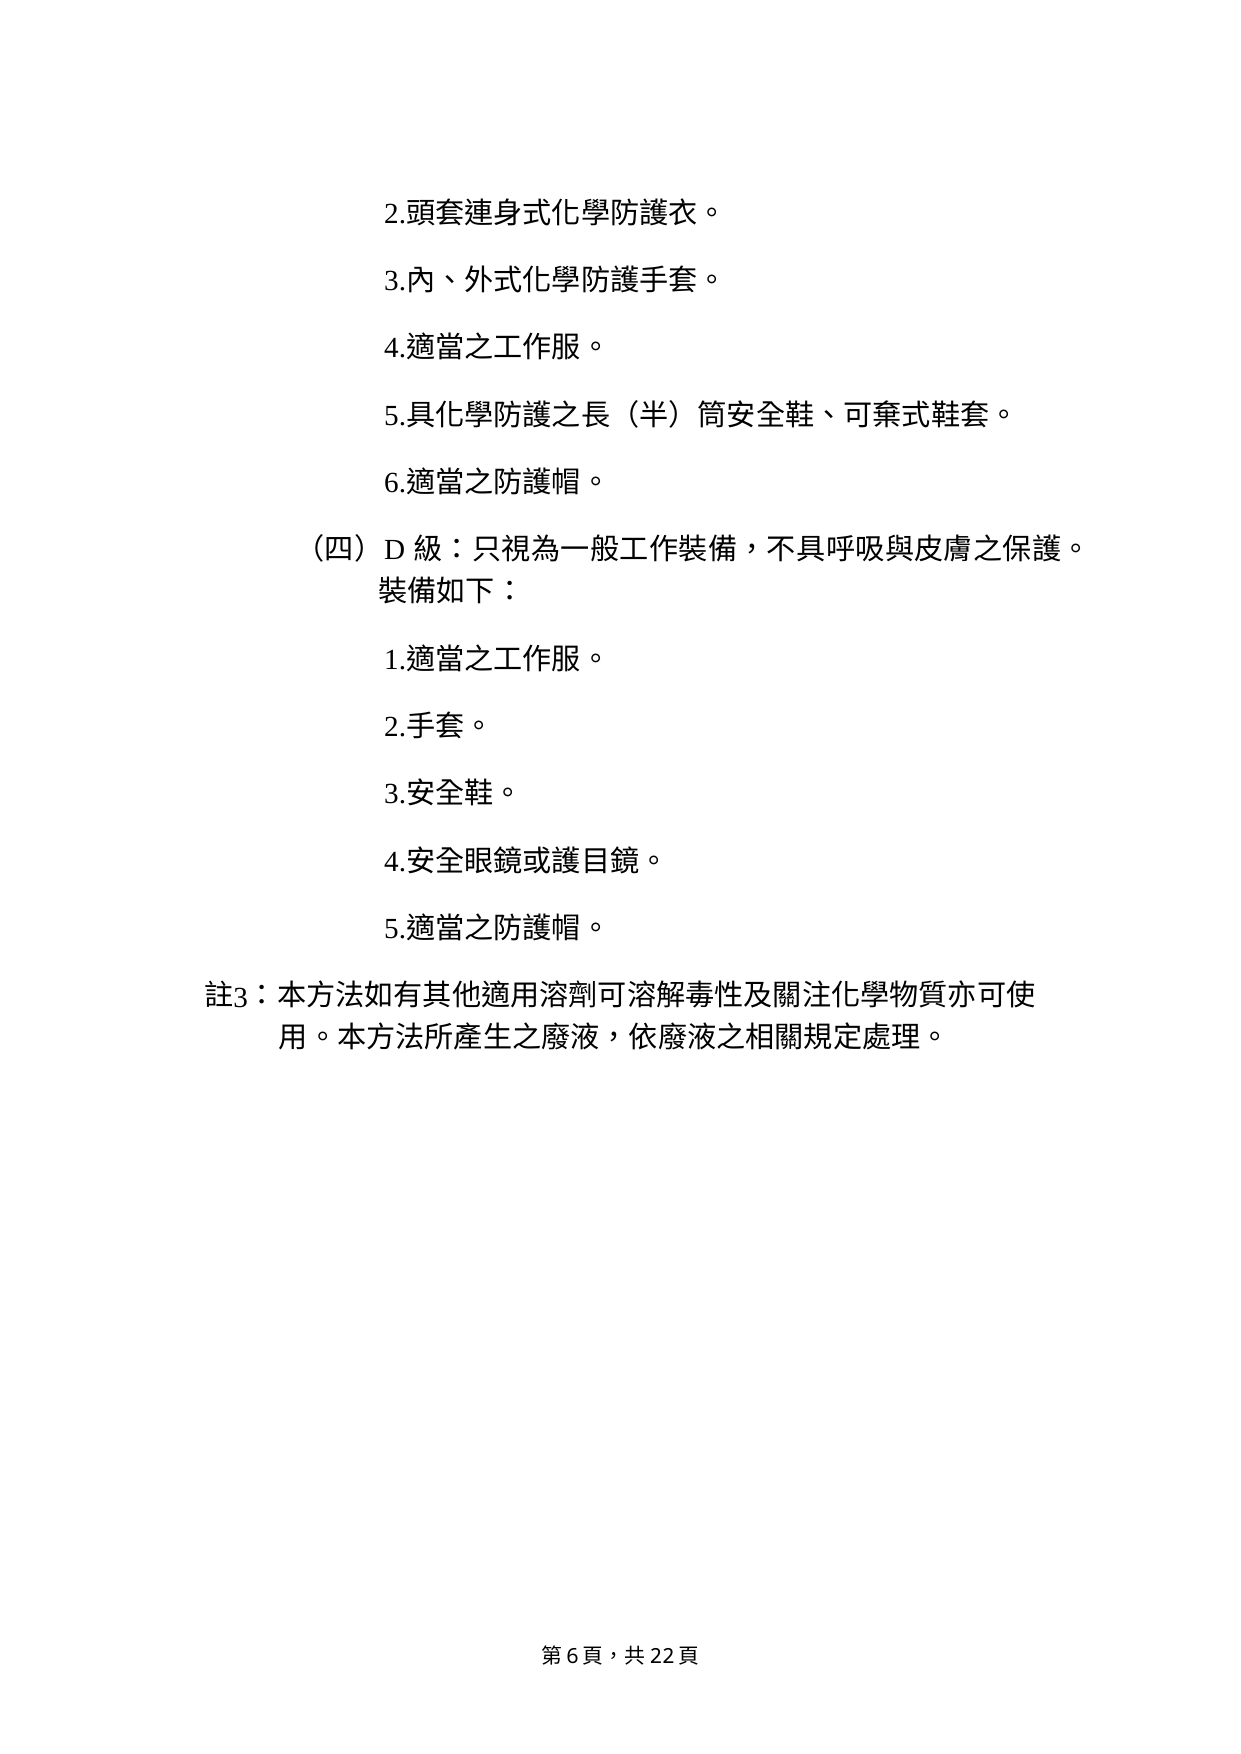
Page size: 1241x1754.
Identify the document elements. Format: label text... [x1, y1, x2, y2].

text 4.適當之工作服。 [384, 324, 1092, 366]
text 3.內、外式化學防護手套。 [384, 257, 1092, 299]
text 5.具化學防護之長（半）筒安全鞋、可棄式鞋套。 [384, 391, 1092, 433]
text 2.頭套連身式化學防護衣。 [384, 189, 1092, 232]
text （四）D 級：只視為一般工作裝備，不具呼吸與皮膚之保護。裝備如下： [295, 526, 1092, 610]
text 註3：本方法如有其他適用溶劑可溶解毒性及關注化學物質亦可使用。本方法所產生之廢液，依廢液之相關規定處理。 [204, 972, 1092, 1056]
text 3.安全鞋。 [384, 770, 1092, 812]
text 1.適當之工作服。 [384, 635, 1092, 678]
text 5.適當之防護帽。 [384, 904, 1092, 947]
text 6.適當之防護帽。 [384, 458, 1092, 501]
text 4.安全眼鏡或護目鏡。 [384, 837, 1092, 879]
text 2.手套。 [384, 703, 1092, 745]
